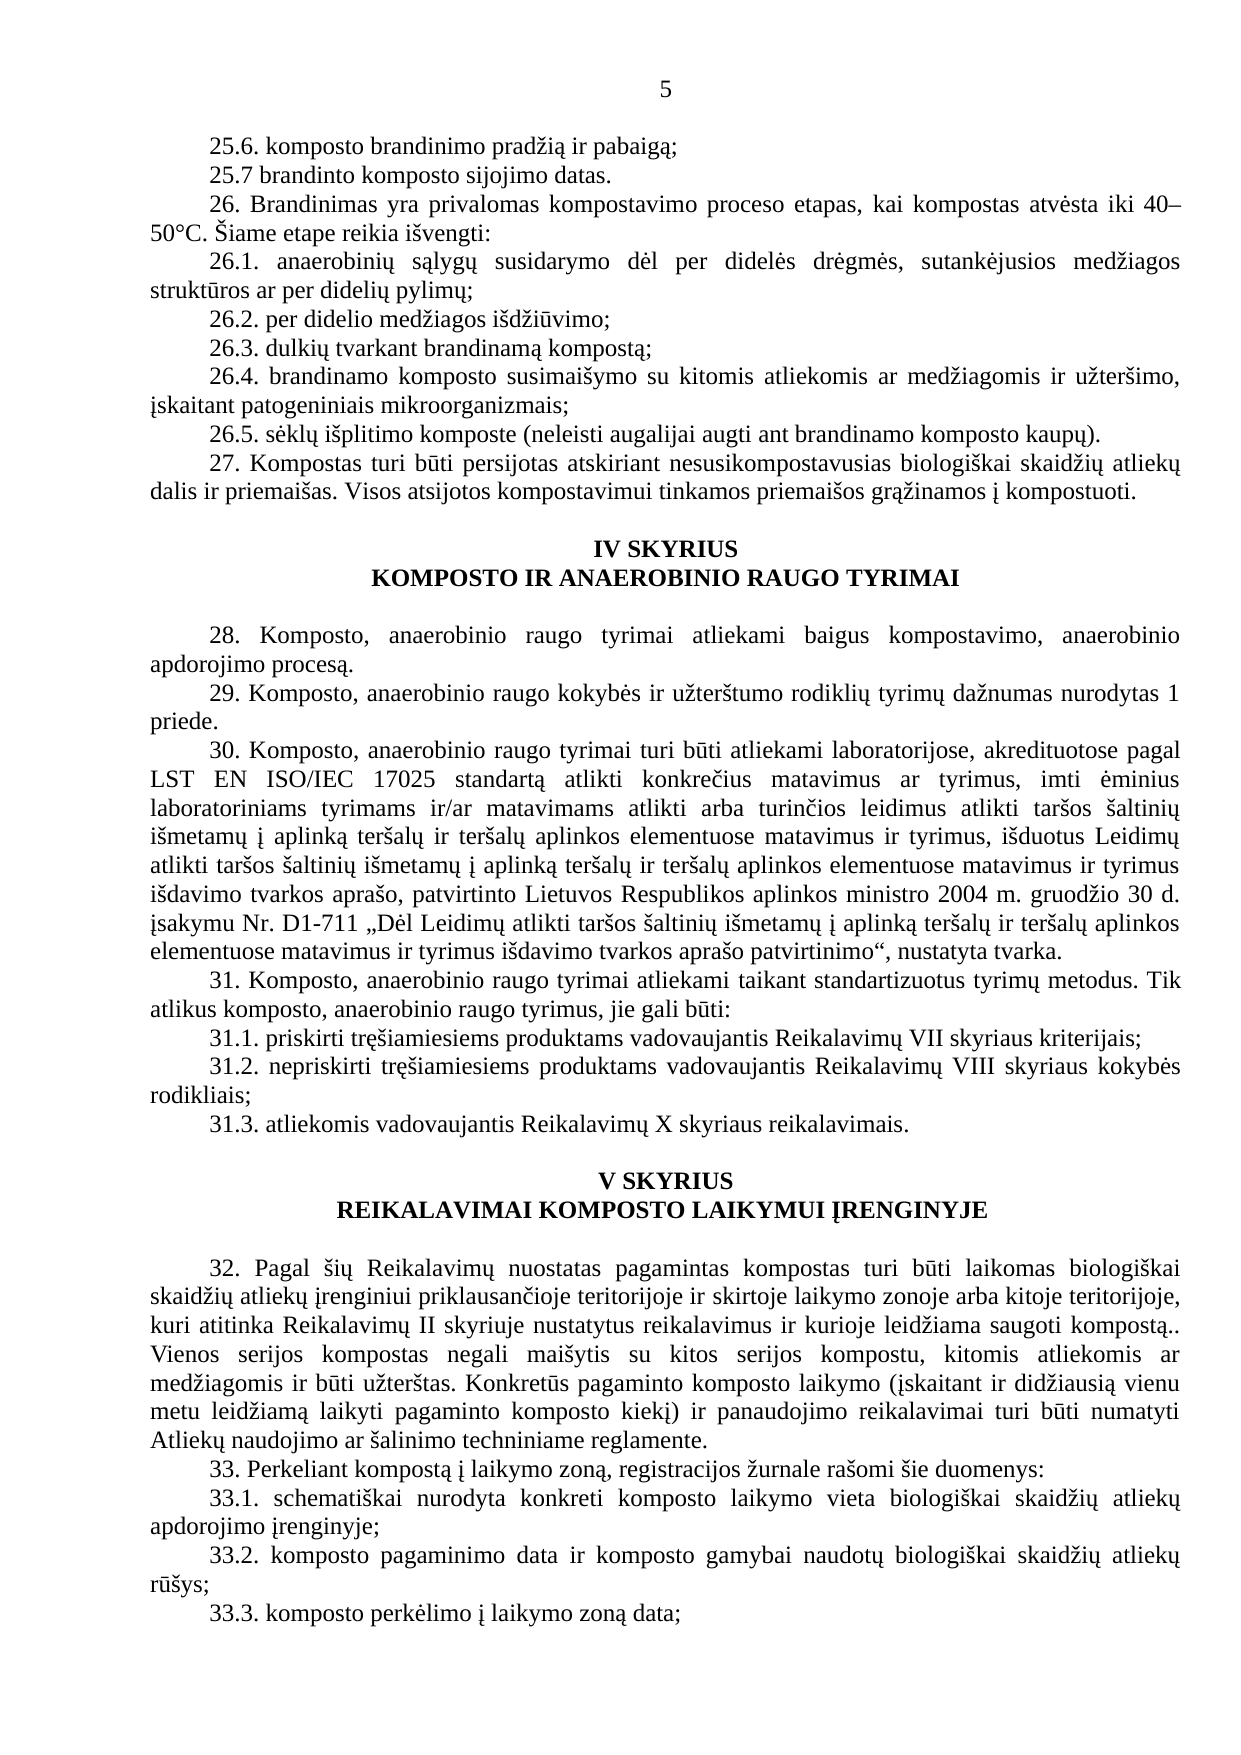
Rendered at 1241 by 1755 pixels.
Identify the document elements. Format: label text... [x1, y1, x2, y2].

text 27. Kompostas turi būti persijotas atskiriant nesusikompostavusias biologiškai skaidžių atliekų dalis ir priemaišas. Visos atsijotos kompostavimui tinkamos priemaišos grąžinamos į kompostuoti. [150, 448, 1181, 505]
text 26. Brandinimas yra privalomas kompostavimo proceso etapas, kai kompostas atvėsta iki 40–50°C. Šiame etape reikia išvengti: [150, 189, 1181, 246]
text 33.2. komposto pagaminimo data ir komposto gamybai naudotų biologiškai skaidžių atliekų rūšys; [150, 1540, 1181, 1598]
text 31.3. atliekomis vadovaujantis Reikalavimų X skyriaus reikalavimais. [150, 1109, 1181, 1138]
text KOMPOSTO IR ANAEROBINIO RAUGO TYRIMAI [150, 563, 1181, 591]
text 33. Perkeliant kompostą į laikymo zoną, registracijos žurnale rašomi šie duomenys: [150, 1454, 1181, 1483]
text 25.6. komposto brandinimo pradžią ir pabaigą; [150, 131, 1181, 160]
text 26.2. per didelio medžiagos išdžiūvimo; [150, 304, 1181, 333]
text 31. Komposto, anaerobinio raugo tyrimai atliekami taikant standartizuotus tyrimų metodus. Tik atlikus komposto, anaerobinio raugo tyrimus, jie gali būti: [150, 965, 1181, 1023]
text 29. Komposto, anaerobinio raugo kokybės ir užterštumo rodiklių tyrimų dažnumas nurodytas 1 priede. [150, 678, 1181, 735]
text IV SKYRIUS [150, 534, 1181, 563]
text 32. Pagal šių Reikalavimų nuostatas pagamintas kompostas turi būti laikomas biologiškai skaidžių atliekų įrenginiui priklausančioje teritorijoje ir skirtoje laikymo zonoje arba kitoje teritorijoje, kuri atitinka Reikalavimų II skyriuje nustatytus reikalavimus ir kurioje leidžiama saugoti kompostą.. Vienos serijos kompostas negali maišytis su kitos serijos kompostu, kitomis atliekomis ar medžiagomis ir būti užterštas. Konkretūs pagaminto komposto laikymo (įskaitant ir didžiausią vienu metu leidžiamą laikyti pagaminto komposto kiekį) ir panaudojimo reikalavimai turi būti numatyti Atliekų naudojimo ar šalinimo techniniame reglamente. [150, 1253, 1181, 1454]
text 25.7 brandinto komposto sijojimo datas. [150, 160, 1181, 189]
text V SKYRIUS [150, 1166, 1181, 1195]
text 31.2. nepriskirti tręšiamiesiems produktams vadovaujantis Reikalavimų VIII skyriaus kokybės rodikliais; [150, 1051, 1181, 1109]
text 31.1. priskirti tręšiamiesiems produktams vadovaujantis Reikalavimų VII skyriaus kriterijais; [150, 1023, 1181, 1051]
text 26.1. anaerobinių sąlygų susidarymo dėl per didelės drėgmės, sutankėjusios medžiagos struktūros ar per didelių pylimų; [150, 246, 1181, 304]
text 26.5. sėklų išplitimo komposte (neleisti augalijai augti ant brandinamo komposto kaupų). [150, 419, 1181, 448]
text 33.3. komposto perkėlimo į laikymo zoną data; [150, 1598, 1181, 1626]
text REIKALAVIMAI KOMPOSTO LAIKYMUI ĮRENGINYJE [150, 1195, 1181, 1224]
text 28. Komposto, anaerobinio raugo tyrimai atliekami baigus kompostavimo, anaerobinio apdorojimo procesą. [150, 620, 1181, 678]
text 26.4. brandinamo komposto susimaišymo su kitomis atliekomis ar medžiagomis ir užteršimo, įskaitant patogeniniais mikroorganizmais; [150, 361, 1181, 419]
text 26.3. dulkių tvarkant brandinamą kompostą; [150, 333, 1181, 361]
text 30. Komposto, anaerobinio raugo tyrimai turi būti atliekami laboratorijose, akredituotose pagal LST EN ISO/IEC 17025 standartą atlikti konkrečius matavimus ar tyrimus, imti ėminius laboratoriniams tyrimams ir/ar matavimams atlikti arba turinčios leidimus atlikti taršos šaltinių išmetamų į aplinką teršalų ir teršalų aplinkos elementuose matavimus ir tyrimus, išduotus Leidimų atlikti taršos šaltinių išmetamų į aplinką teršalų ir teršalų aplinkos elementuose matavimus ir tyrimus išdavimo tvarkos aprašo, patvirtinto Lietuvos Respublikos aplinkos ministro 2004 m. gruodžio 30 d. įsakymu Nr. D1-711 „Dėl Leidimų atlikti taršos šaltinių išmetamų į aplinką teršalų ir teršalų aplinkos elementuose matavimus ir tyrimus išdavimo tvarkos aprašo patvirtinimo“, nustatyta tvarka. [150, 735, 1181, 965]
text 33.1. schematiškai nurodyta konkreti komposto laikymo vieta biologiškai skaidžių atliekų apdorojimo įrenginyje; [150, 1483, 1181, 1540]
